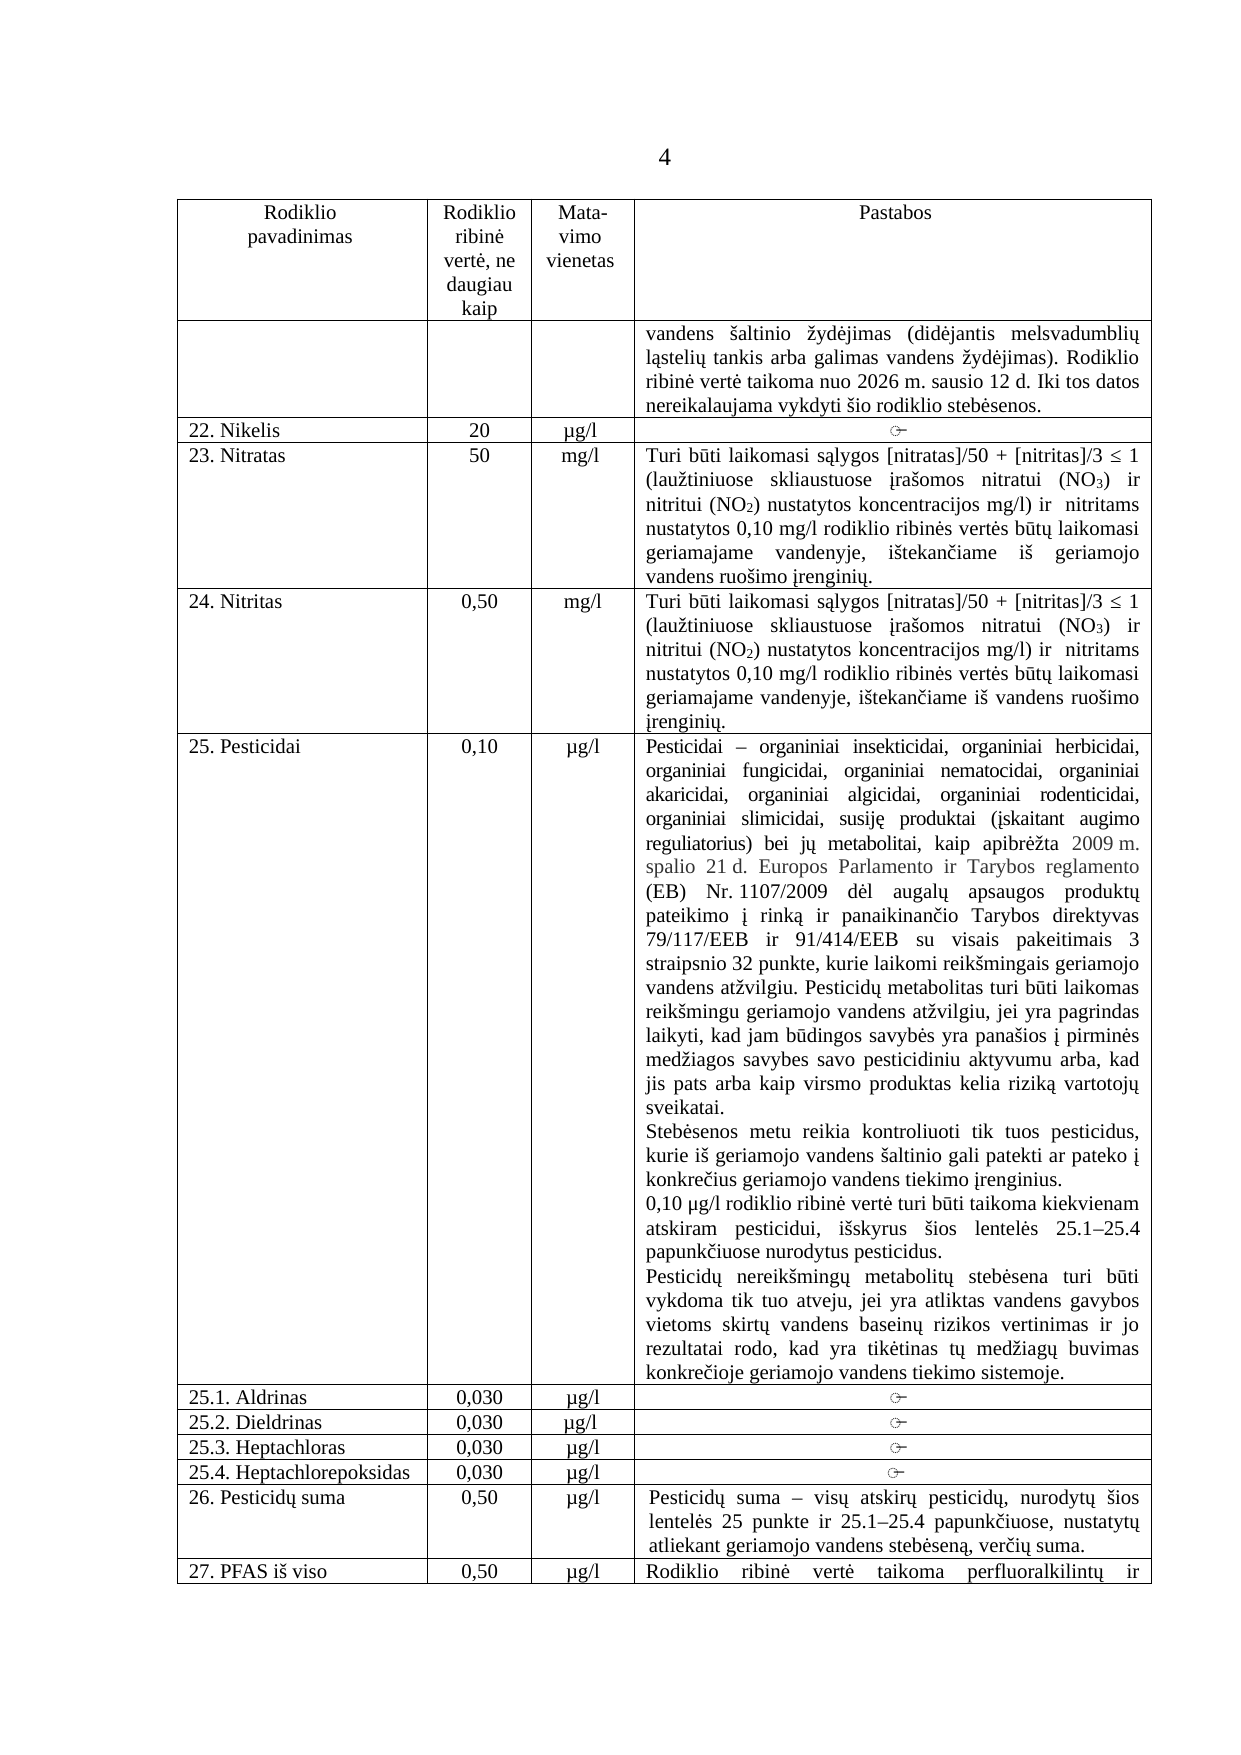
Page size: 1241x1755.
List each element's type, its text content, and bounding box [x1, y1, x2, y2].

table_cell 25.4. Heptachlorepoksidas [178, 1460, 427, 1484]
table_cell ̶ [635, 1385, 1151, 1409]
table_cell ̶ [635, 418, 1151, 442]
table_cell mg/l [532, 589, 634, 733]
table_cell ̶ [635, 1410, 1151, 1434]
table_cell 25.1. Aldrinas [178, 1385, 427, 1409]
table_cell 0,50 [428, 589, 531, 733]
table_cell Pesticidai – organiniai insekticidai, organiniai herbicidai, organiniai fungicidai, organiniai nematocidai, organiniai akaricidai, organiniai algicidai, organiniai rodenticidai, organiniai slimicidai, susiję produktai (įskaitant augimo reguliatorius) bei jų metabolitai, kaip apibrėžta 2009 m. spalio 21 d. Europos Parlamento ir Tarybos reglamento (EB) Nr. 1107/2009 dėl augalų apsaugos produktų pateikimo į rinką ir panaikinančio Tarybos direktyvas 79/117/EEB ir 91/414/EEB su visais pakeitimais 3 straipsnio 32 punkte, kurie laikomi reikšmingais geriamojo vandens atžvilgiu. Pesticidų metabolitas turi būti laikomas reikšmingu geriamojo vandens atžvilgiu, jei yra pagrindas laikyti, kad jam būdingos savybės yra panašios į pirminės medžiagos savybes savo pesticidiniu aktyvumu arba, kad jis pats arba kaip virsmo produktas kelia riziką vartotojų sveikatai. Stebėsenos metu reikia kontroliuoti tik tuos pesticidus, kurie iš geriamojo vandens šaltinio gali patekti ar pateko į konkrečius geriamojo vandens tiekimo įrenginius. 0,10 μg/l rodiklio ribinė vertė turi būti taikoma kiekvienam atskiram pesticidui, išskyrus šios lentelės 25.1–25.4 papunkčiuose nurodytus pesticidus. Pesticidų nereikšmingų metabolitų stebėsena turi būti vykdoma tik tuo atveju, jei yra atliktas vandens gavybos vietoms skirtų vandens baseinų rizikos vertinimas ir jo rezultatai rodo, kad yra tikėtinas tų medžiagų buvimas konkrečioje geriamojo vandens tiekimo sistemoje. [635, 734, 1151, 1384]
table_cell 0,50 [428, 1559, 531, 1583]
table_cell µg/l [532, 1460, 634, 1484]
table_cell ̶ [635, 1435, 1151, 1459]
table_header Rodiklio pavadinimas [178, 200, 427, 320]
table_cell vandens šaltinio žydėjimas (didėjantis melsvadumblių ląstelių tankis arba galimas vandens žydėjimas). Rodiklio ribinė vertė taikoma nuo 2026 m. sausio 12 d. Iki tos datos nereikalaujama vykdyti šio rodiklio stebėsenos. [635, 321, 1151, 417]
table_cell 0,030 [428, 1435, 531, 1459]
table_cell 23. Nitratas [178, 443, 427, 588]
table_header Rodiklio ribinė vertė, ne daugiau kaip [428, 200, 531, 320]
table_cell 22. Nikelis [178, 418, 427, 442]
table_cell [532, 321, 634, 417]
table_cell 0,030 [428, 1385, 531, 1409]
table_cell mg/l [532, 443, 634, 588]
table_cell 25. Pesticidai [178, 734, 427, 1384]
table_cell µg/l [532, 1559, 634, 1583]
table_cell 24. Nitritas [178, 589, 427, 733]
table_cell Pesticidų suma – visų atskirų pesticidų, nurodytų šios lentelės 25 punkte ir 25.1–25.4 papunkčiuose, nustatytų atliekant geriamojo vandens stebėseną, verčių suma. [635, 1485, 1151, 1557]
table_cell [178, 321, 427, 417]
table_cell µg/l [532, 734, 634, 1384]
table_cell 0,030 [428, 1460, 531, 1484]
table_cell 0,10 [428, 734, 531, 1384]
table_cell 0,50 [428, 1485, 531, 1557]
table_cell 25.2. Dieldrinas [178, 1410, 427, 1434]
table_cell 0,030 [428, 1410, 531, 1434]
table_cell Turi būti laikomasi sąlygos [nitratas]/50 + [nitritas]/3 ≤ 1 (laužtiniuose skliaustuose įrašomos nitratui (NO3) ir nitritui (NO2) nustatytos koncentracijos mg/l) ir nitritams nustatytos 0,10 mg/l rodiklio ribinės vertės būtų laikomasi geriamajame vandenyje, ištekančiame iš geriamojo vandens ruošimo įrenginių. [635, 443, 1151, 588]
table_header Pastabos [635, 200, 1151, 320]
table_header Mata-vimo vienetas [532, 200, 634, 320]
table_cell µg/l [532, 1385, 634, 1409]
table_cell Turi būti laikomasi sąlygos [nitratas]/50 + [nitritas]/3 ≤ 1 (laužtiniuose skliaustuose įrašomos nitratui (NO3) ir nitritui (NO2) nustatytos koncentracijos mg/l) ir nitritams nustatytos 0,10 mg/l rodiklio ribinės vertės būtų laikomasi geriamajame vandenyje, ištekančiame iš vandens ruošimo įrenginių. [635, 589, 1151, 733]
table_cell ̶ [635, 1460, 1151, 1484]
table_cell 27. PFAS iš viso [178, 1559, 427, 1583]
table_cell µg/l [532, 1410, 634, 1434]
table_cell Rodiklio ribinė vertė taikoma perfluoralkilintų ir [635, 1559, 1151, 1583]
table_cell [428, 321, 531, 417]
table_cell 20 [428, 418, 531, 442]
table_cell 50 [428, 443, 531, 588]
table_cell µg/l [532, 418, 634, 442]
table_cell µg/l [532, 1435, 634, 1459]
table_cell µg/l [532, 1485, 634, 1557]
table_cell 25.3. Heptachloras [178, 1435, 427, 1459]
table_cell 26. Pesticidų suma [178, 1485, 427, 1557]
